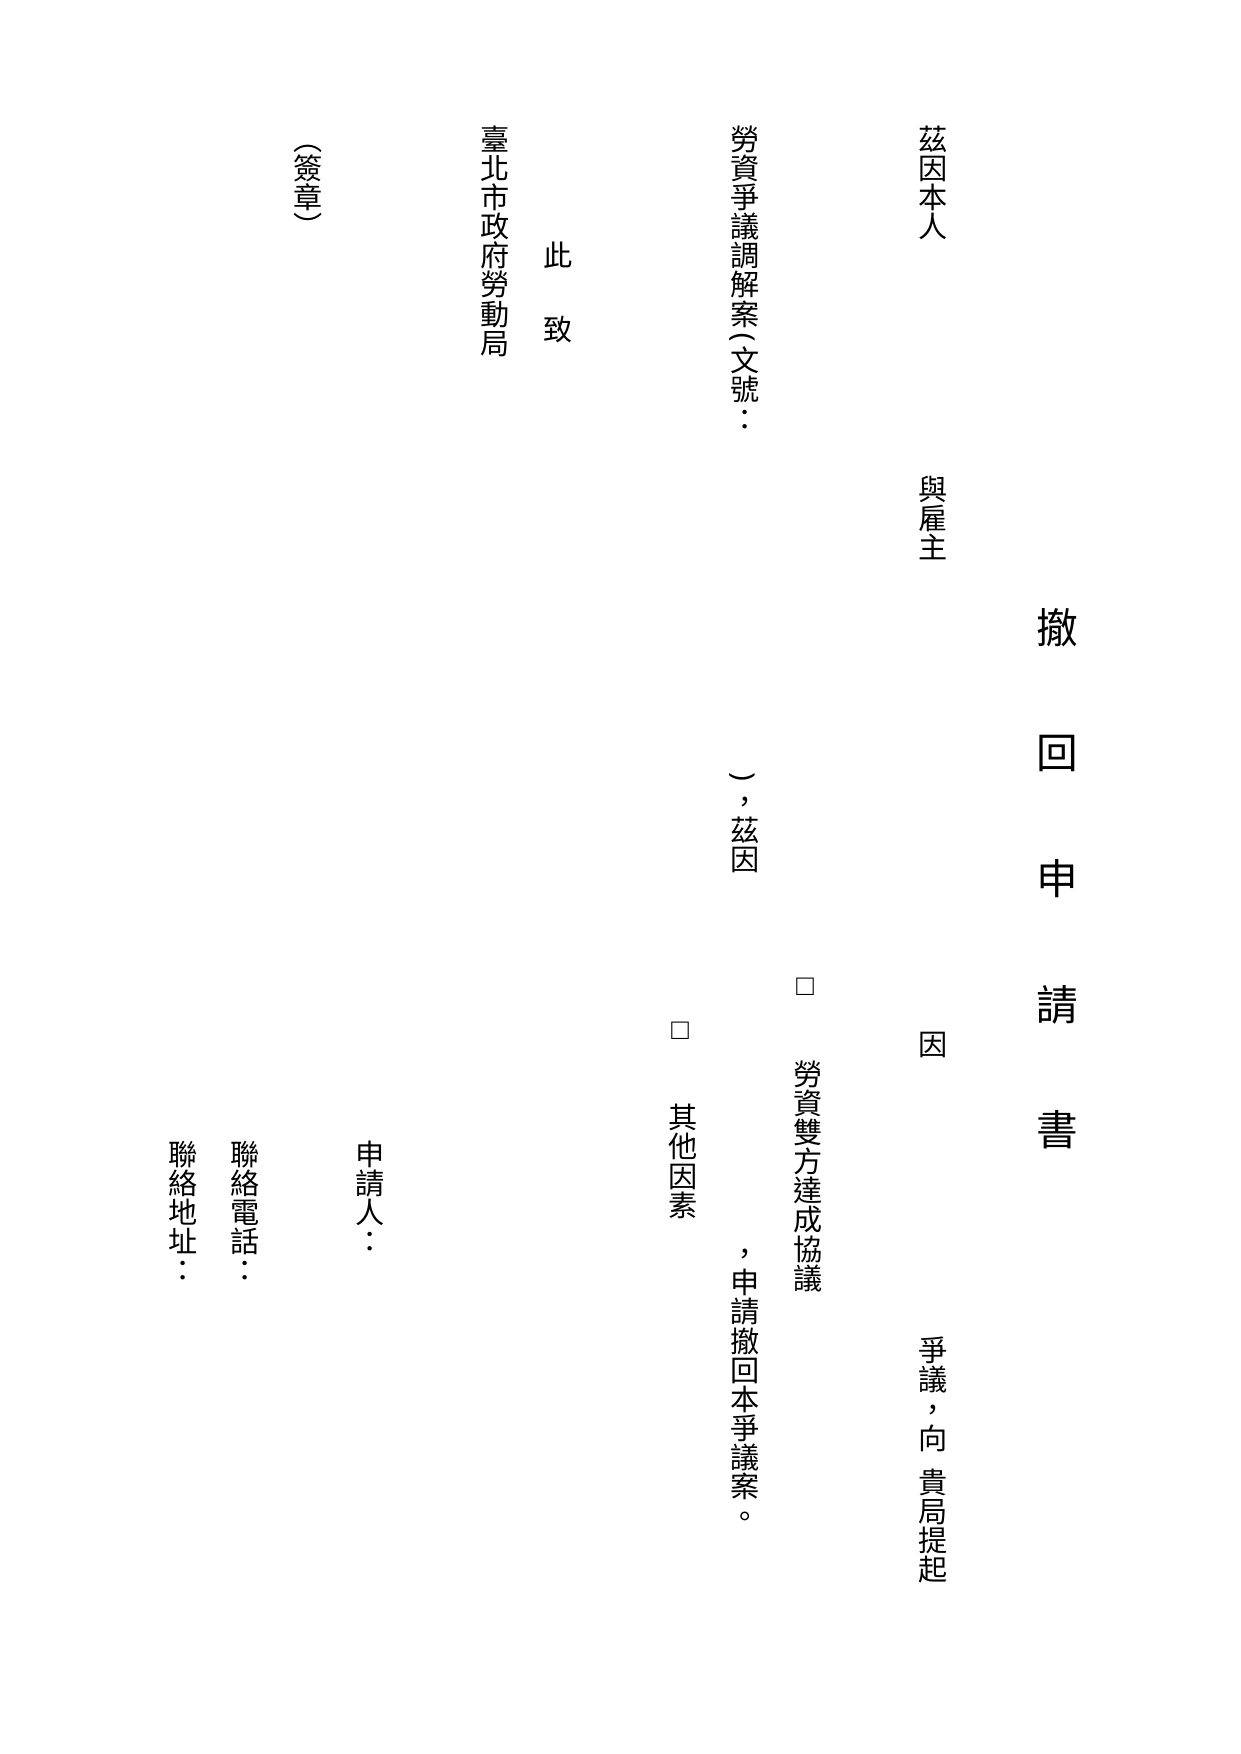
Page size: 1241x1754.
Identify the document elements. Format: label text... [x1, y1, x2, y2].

text 茲因本人 與雇主 因 爭議，向 貴局提起 [901, 124, 964, 1630]
text □ 其他因素 [651, 124, 714, 1630]
text 勞資爭議調解案(文號： )，茲因 ，申請撤回本爭議案。 [714, 124, 776, 1630]
text □ 勞資雙方達成協議 [776, 124, 839, 1630]
text 臺北市政府勞動局 [464, 124, 526, 1630]
text 此 致 [526, 124, 589, 1630]
text 聯絡電話： [214, 124, 276, 1630]
text 撤 回 申 請 書 [1026, 124, 1089, 1630]
text 申請人： （簽章） [276, 124, 401, 1630]
text 聯絡地址： [151, 124, 214, 1630]
